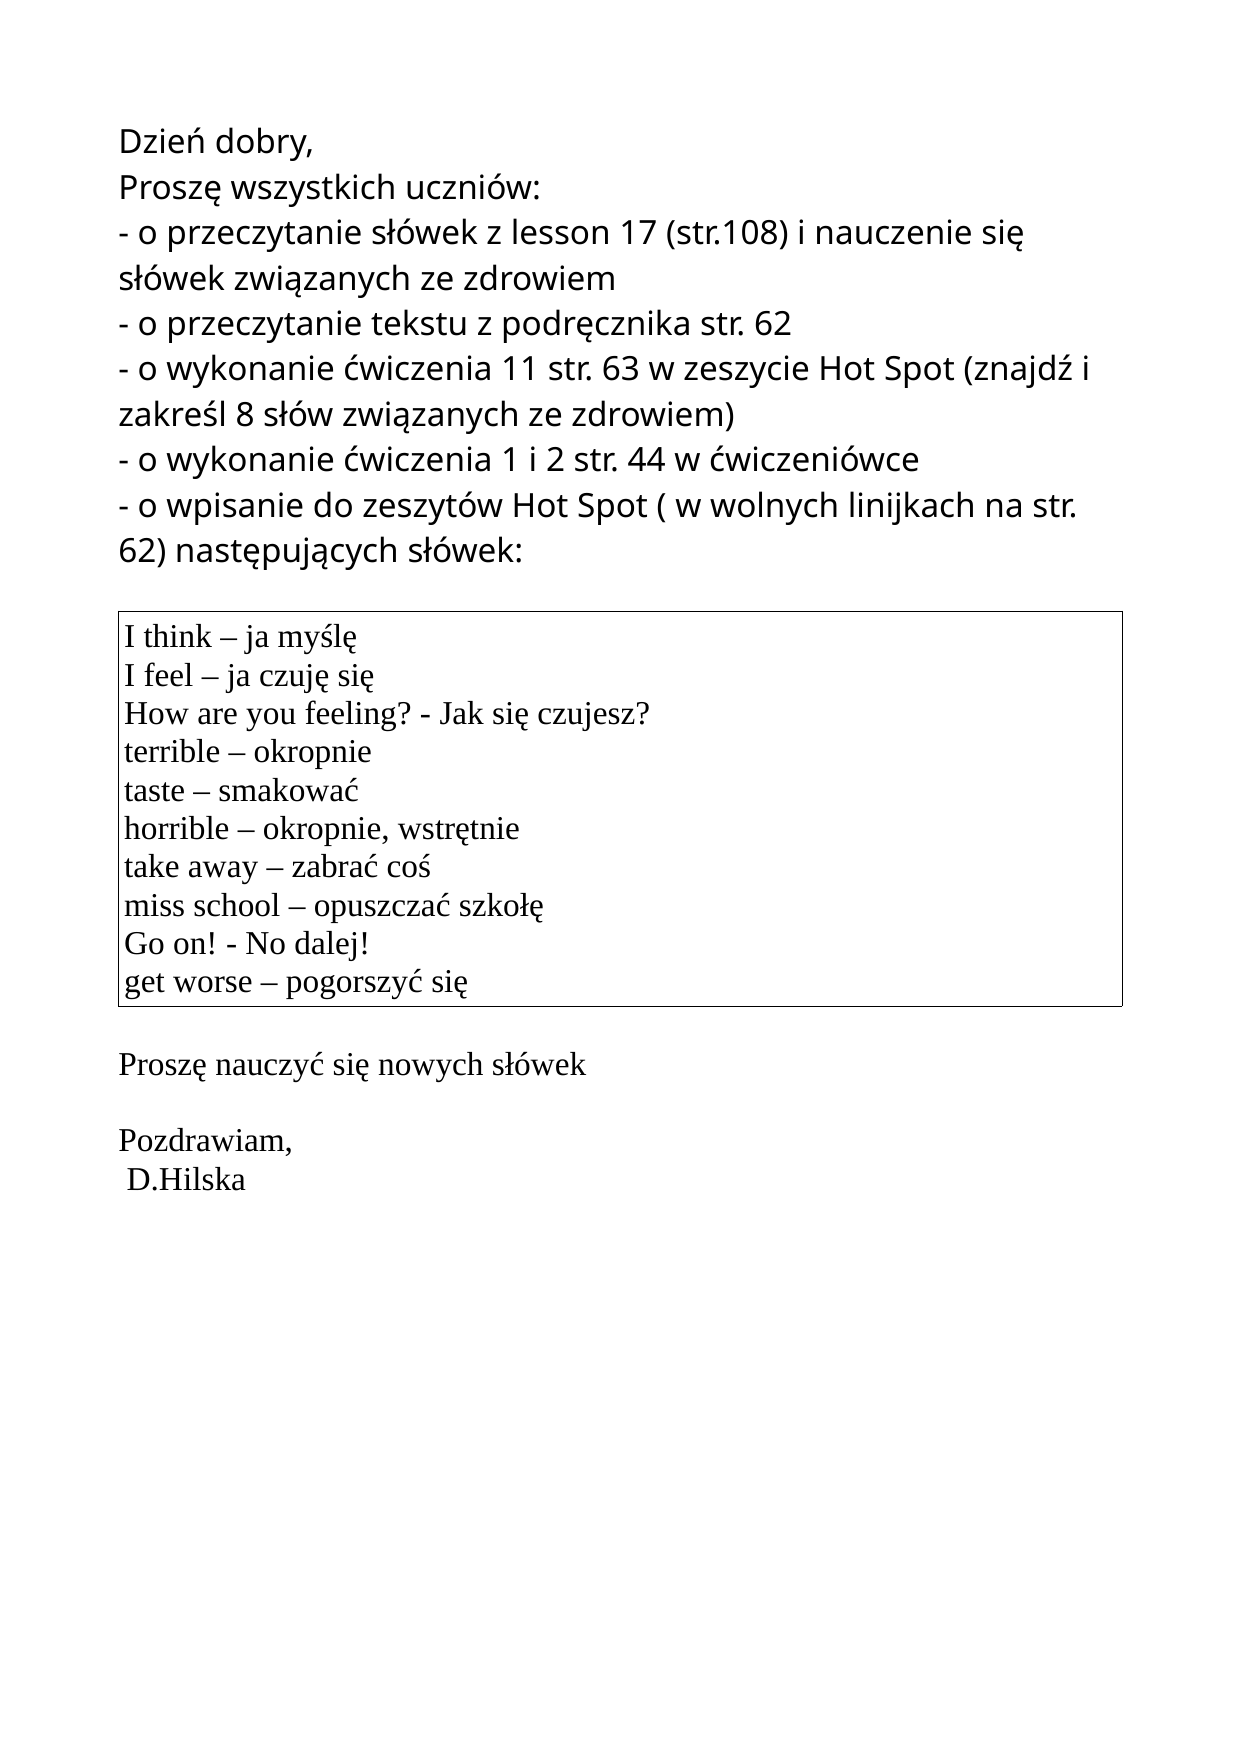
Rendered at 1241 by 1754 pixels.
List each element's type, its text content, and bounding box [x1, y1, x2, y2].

text - o przeczytanie tekstu z podręcznika str. 62 [118, 300, 1122, 345]
text D.Hilska [118, 1159, 1122, 1197]
text - o wykonanie ćwiczenia 1 i 2 str. 44 w ćwiczeniówce - o wpisanie do zeszytów Hot Spot ( w wolnych linijkach na str. 62) następujących słówek: [118, 436, 1122, 611]
text Dzień dobry, Proszę wszystkich uczniów: - o przeczytanie słówek z lesson 17 (str.108) i nauczenie się słówek związanych ze zdrowiem [118, 118, 1122, 300]
text - o wykonanie ćwiczenia 11 str. 63 w zeszycie Hot Spot (znajdź i zakreśl 8 słów związanych ze zdrowiem) [118, 345, 1122, 436]
text Pozdrawiam, [118, 1121, 1122, 1159]
text Proszę nauczyć się nowych słówek [118, 1007, 1122, 1082]
table_header I think – ja myślę I feel – ja czuję się How are you feeling? - Jak się czujesz? terrible – okropnie taste – smakować horrible – okropnie, wstrętnie take away – zabrać coś miss school – opuszczać szkołę Go on! - No dalej! get worse – pogorszyć się [119, 612, 1122, 1006]
